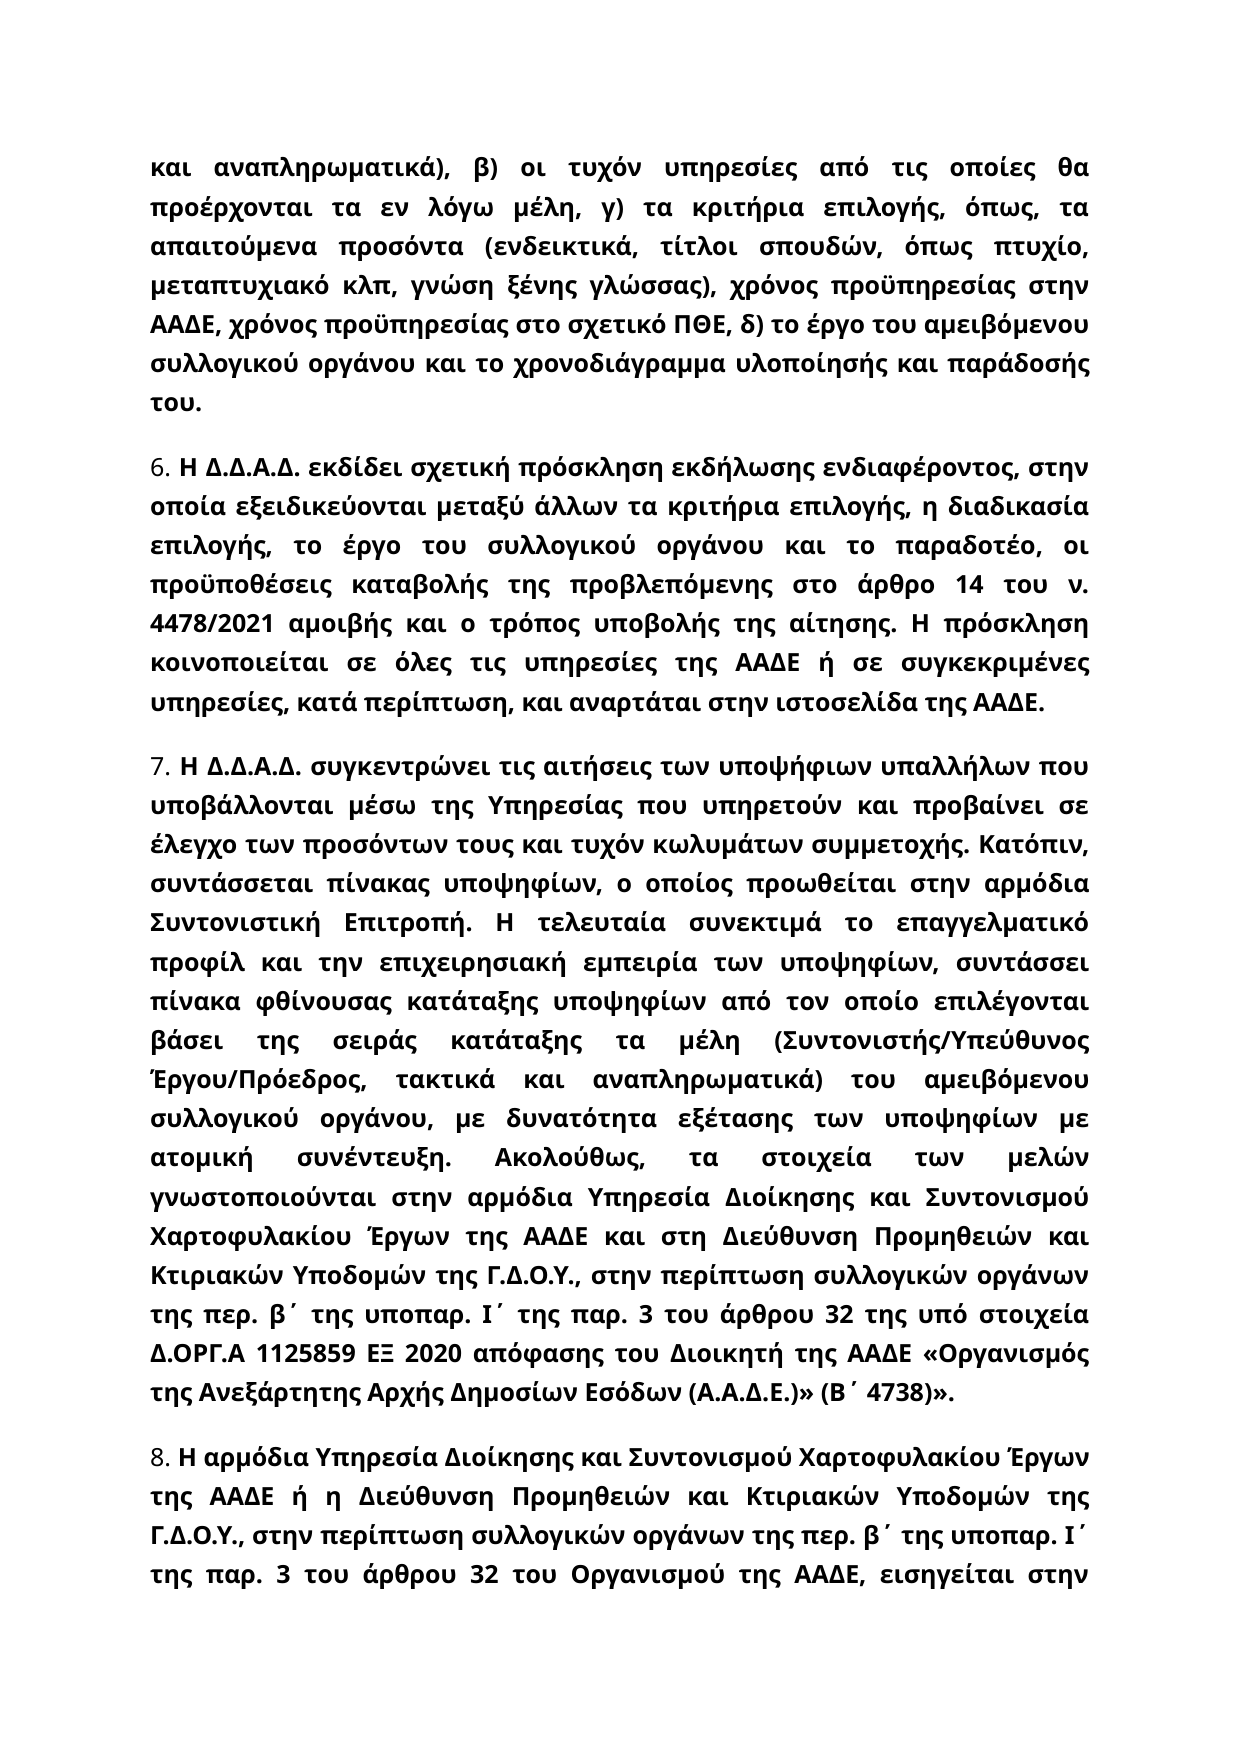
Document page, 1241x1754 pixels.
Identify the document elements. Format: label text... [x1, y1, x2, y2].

text 8. Η αρμόδια Υπηρεσία Διοίκησης και Συντονισμού Χαρτοφυλακίου Έργων της ΑΑΔΕ ή η Διεύθυνση Προμηθειών και Κτιριακών Υποδομών της Γ.Δ.Ο.Υ., στην περίπτωση συλλογικών οργάνων της περ. β΄ της υποπαρ. Ι΄ της παρ. 3 του άρθρου 32 του Οργανισμού της ΑΑΔΕ, εισηγείται στην [150, 1439, 1090, 1591]
text και αναπληρωματικά), β) οι τυχόν υπηρεσίες από τις οποίες θα προέρχονται τα εν λόγω μέλη, γ) τα κριτήρια επιλογής, όπως, τα απαιτούμενα προσόντα (ενδεικτικά, τίτλοι σπουδών, όπως πτυχίο, μεταπτυχιακό κλπ, γνώση ξένης γλώσσας), χρόνος προϋπηρεσίας στην ΑΑΔΕ, χρόνος προϋπηρεσίας στο σχετικό ΠΘΕ, δ) το έργο του αμειβόμενου συλλογικού οργάνου και το χρονοδιάγραμμα υλοποίησής και παράδοσής του. [150, 150, 1090, 419]
text 6. Η Δ.Δ.Α.Δ. εκδίδει σχετική πρόσκληση εκδήλωσης ενδιαφέροντος, στην οποία εξειδικεύονται μεταξύ άλλων τα κριτήρια επιλογής, η διαδικασία επιλογής, το έργο του συλλογικού οργάνου και το παραδοτέο, οι προϋποθέσεις καταβολής της προβλεπόμενης στο άρθρο 14 του ν. 4478/2021 αμοιβής και ο τρόπος υποβολής της αίτησης. Η πρόσκληση κοινοποιείται σε όλες τις υπηρεσίες της ΑΑΔΕ ή σε συγκεκριμένες υπηρεσίες, κατά περίπτωση, και αναρτάται στην ιστοσελίδα της ΑΑΔΕ. [150, 449, 1090, 718]
text 7. Η Δ.Δ.Α.Δ. συγκεντρώνει τις αιτήσεις των υποψήφιων υπαλλήλων που υποβάλλονται μέσω της Υπηρεσίας που υπηρετούν και προβαίνει σε έλεγχο των προσόντων τους και τυχόν κωλυμάτων συμμετοχής. Κατόπιν, συντάσσεται πίνακας υποψηφίων, ο οποίος προωθείται στην αρμόδια Συντονιστική Επιτροπή. Η τελευταία συνεκτιμά το επαγγελματικό προφίλ και την επιχειρησιακή εμπειρία των υποψηφίων, συντάσσει πίνακα φθίνουσας κατάταξης υποψηφίων από τον οποίο επιλέγονται βάσει της σειράς κατάταξης τα μέλη (Συντονιστής/Υπεύθυνος Έργου/Πρόεδρος, τακτικά και αναπληρωματικά) του αμειβόμενου συλλογικού οργάνου, με δυνατότητα εξέτασης των υποψηφίων με ατομική συνέντευξη. Ακολούθως, τα στοιχεία των μελών γνωστοποιούνται στην αρμόδια Υπηρεσία Διοίκησης και Συντονισμού Χαρτοφυλακίου Έργων της ΑΑΔΕ και στη Διεύθυνση Προμηθειών και Κτιριακών Υποδομών της Γ.Δ.Ο.Υ., στην περίπτωση συλλογικών οργάνων της περ. β΄ της υποπαρ. Ι΄ της παρ. 3 του άρθρου 32 της υπό στοιχεία Δ.ΟΡΓ.Α 1125859 ΕΞ 2020 απόφασης του Διοικητή της ΑΑΔΕ «Οργανισμός της Ανεξάρτητης Αρχής Δημοσίων Εσόδων (Α.Α.Δ.Ε.)» (Β΄ 4738)». [150, 748, 1090, 1409]
